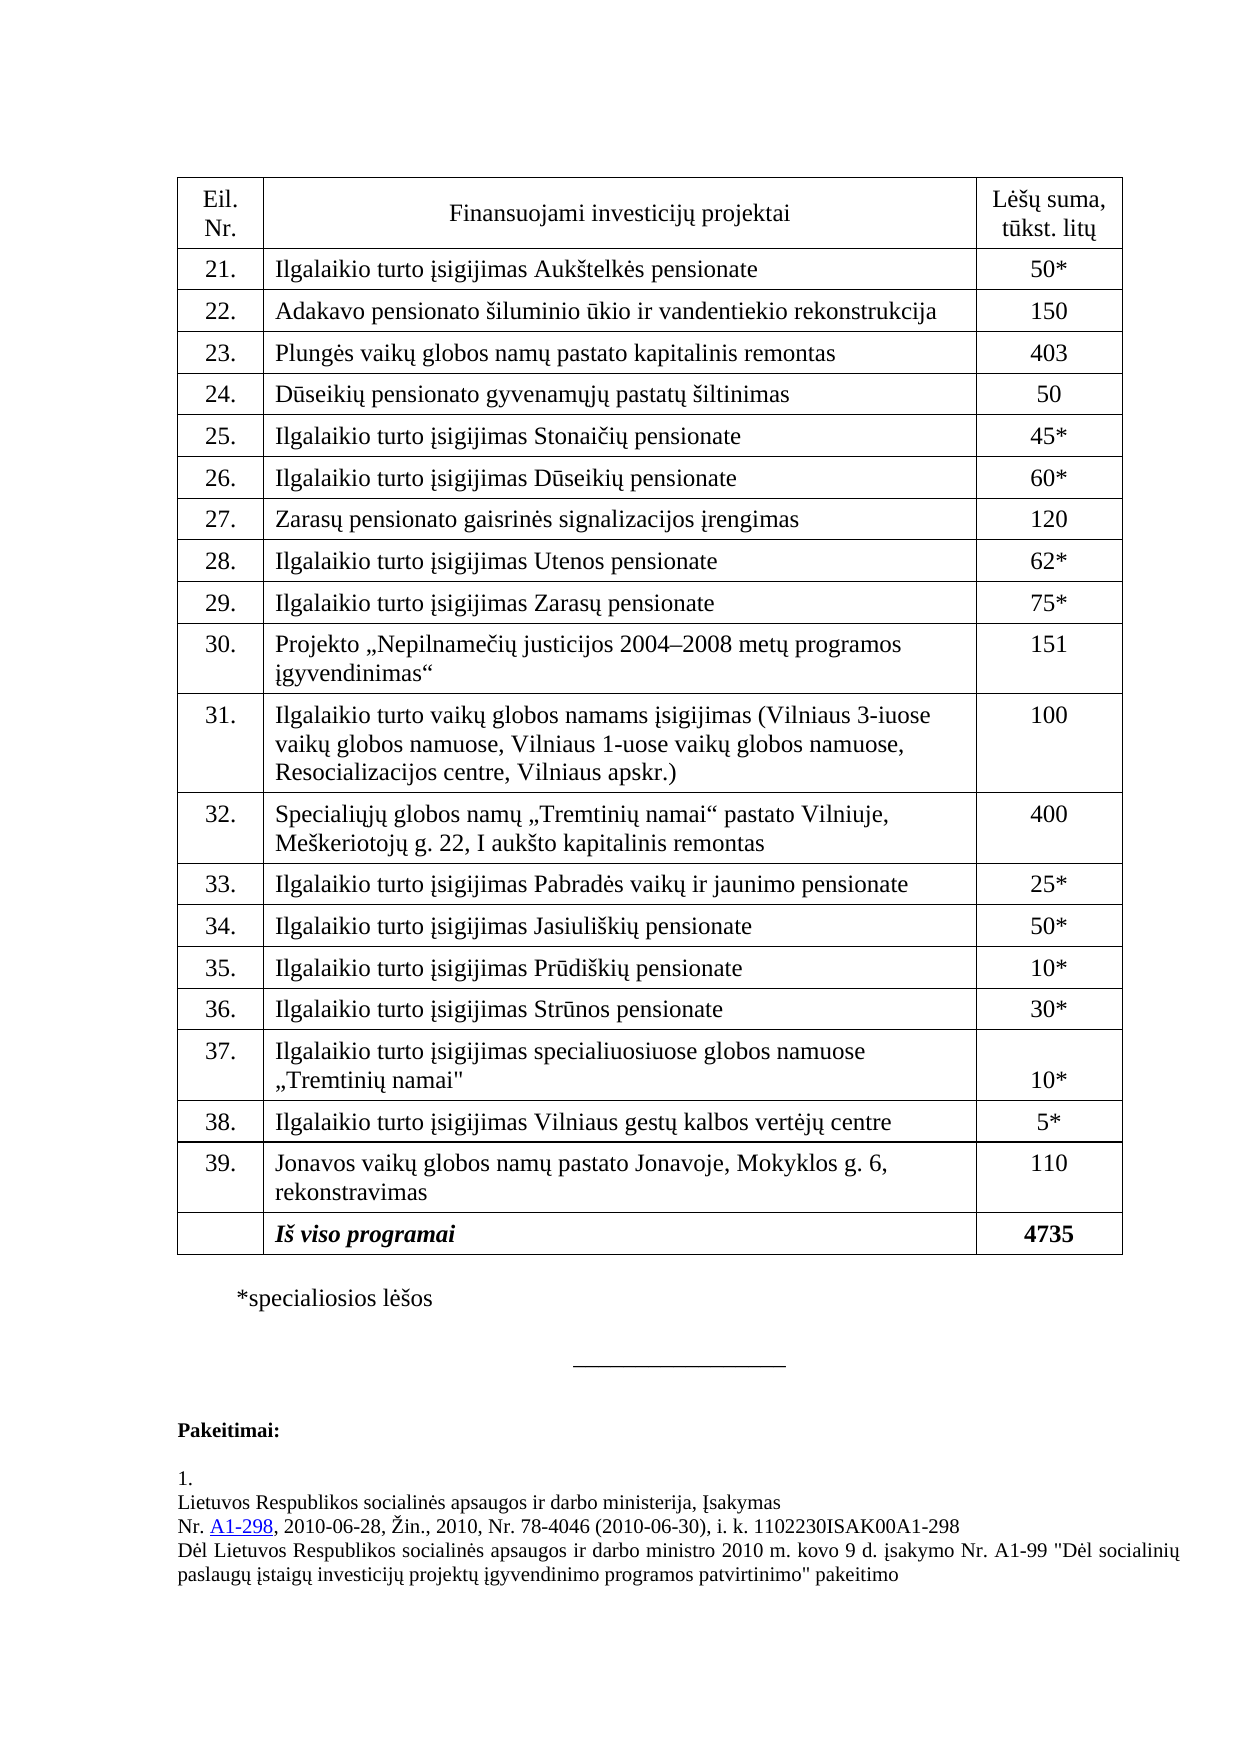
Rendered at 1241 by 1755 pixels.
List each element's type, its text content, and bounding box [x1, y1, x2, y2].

text Dėl Lietuvos Respublikos socialinės apsaugos ir darbo ministro 2010 m. kovo 9 d. įsakymo Nr. A1-99 "Dėl socialinių paslaugų įstaigų investicijų projektų įgyvendinimo programos patvirtinimo" pakeitimo [177, 1538, 1181, 1586]
table_cell Jonavos vaikų globos namų pastato Jonavoje, Mokyklos g. 6, rekonstravimas [264, 1143, 976, 1212]
table_cell 28. [178, 540, 263, 581]
text *specialiosios lėšos [177, 1283, 1181, 1312]
table_cell Projekto „Nepilnamečių justicijos 2004–2008 metų programos įgyvendinimas“ [264, 624, 976, 693]
table_cell 36. [178, 989, 263, 1029]
table_cell 45* [977, 415, 1122, 456]
table_cell Specialiųjų globos namų „Tremtinių namai“ pastato Vilniuje, Meškeriotojų g. 22, I aukšto kapitalinis remontas [264, 793, 976, 863]
table_cell Ilgalaikio turto įsigijimas Utenos pensionate [264, 540, 976, 581]
table_cell 5* [977, 1101, 1122, 1141]
table_cell Iš viso programai [264, 1213, 976, 1253]
table_cell 29. [178, 582, 263, 623]
table_cell Ilgalaikio turto įsigijimas Vilniaus gestų kalbos vertėjų centre [264, 1101, 976, 1141]
table_cell 22. [178, 290, 263, 331]
table_cell Dūseikių pensionato gyvenamųjų pastatų šiltinimas [264, 374, 976, 414]
text Nr. A1-298, 2010-06-28, Žin., 2010, Nr. 78-4046 (2010-06-30), i. k. 1102230ISAK00A1-298 [177, 1514, 1181, 1538]
table_cell 10* [977, 1030, 1122, 1100]
table_cell 38. [178, 1101, 263, 1141]
table_cell 25* [977, 864, 1122, 904]
table_cell Ilgalaikio turto įsigijimas Strūnos pensionate [264, 989, 976, 1029]
text Lietuvos Respublikos socialinės apsaugos ir darbo ministerija, Įsakymas [177, 1490, 1181, 1514]
table_cell 30* [977, 989, 1122, 1029]
text _________________ [177, 1341, 1181, 1369]
table_cell Ilgalaikio turto įsigijimas Jasiuliškių pensionate [264, 905, 976, 946]
table_cell Plungės vaikų globos namų pastato kapitalinis remontas [264, 332, 976, 373]
table_cell 37. [178, 1030, 263, 1100]
table_cell 62* [977, 540, 1122, 581]
table_cell Ilgalaikio turto įsigijimas Zarasų pensionate [264, 582, 976, 623]
table_cell Ilgalaikio turto įsigijimas Dūseikių pensionate [264, 457, 976, 498]
table_cell 35. [178, 947, 263, 988]
table_cell 60* [977, 457, 1122, 498]
table_cell 100 [977, 694, 1122, 792]
table_cell Ilgalaikio turto įsigijimas Prūdiškių pensionate [264, 947, 976, 988]
table_cell 24. [178, 374, 263, 414]
table_cell Zarasų pensionato gaisrinės signalizacijos įrengimas [264, 499, 976, 539]
table_cell 50 [977, 374, 1122, 414]
table_cell 75* [977, 582, 1122, 623]
table_cell 27. [178, 499, 263, 539]
table_cell 34. [178, 905, 263, 946]
table_cell Ilgalaikio turto įsigijimas Pabradės vaikų ir jaunimo pensionate [264, 864, 976, 904]
table_cell 25. [178, 415, 263, 456]
table_cell 50* [977, 249, 1122, 289]
table_cell 110 [977, 1143, 1122, 1212]
table_cell 31. [178, 694, 263, 792]
table_cell 403 [977, 332, 1122, 373]
table_cell 10* [977, 947, 1122, 988]
table_header Finansuojami investicijų projektai [264, 178, 976, 248]
table_cell [178, 1213, 263, 1253]
table_cell Ilgalaikio turto įsigijimas Stonaičių pensionate [264, 415, 976, 456]
table_cell 33. [178, 864, 263, 904]
table_cell 151 [977, 624, 1122, 693]
table_header Eil. Nr. [178, 178, 263, 248]
text 1. [177, 1466, 1181, 1490]
table_cell 32. [178, 793, 263, 863]
table_cell 150 [977, 290, 1122, 331]
table_header Lėšų suma, tūkst. litų [977, 178, 1122, 248]
table_cell 50* [977, 905, 1122, 946]
table_cell 4735 [977, 1213, 1122, 1253]
table_cell 39. [178, 1143, 263, 1212]
table_cell 120 [977, 499, 1122, 539]
table_cell 400 [977, 793, 1122, 863]
table_cell Ilgalaikio turto vaikų globos namams įsigijimas (Vilniaus 3-iuose vaikų globos namuose, Vilniaus 1-uose vaikų globos namuose, Resocializacijos centre, Vilniaus apskr.) [264, 694, 976, 792]
table_cell 26. [178, 457, 263, 498]
table_cell Adakavo pensionato šiluminio ūkio ir vandentiekio rekonstrukcija [264, 290, 976, 331]
table_cell Ilgalaikio turto įsigijimas Aukštelkės pensionate [264, 249, 976, 289]
table_cell 23. [178, 332, 263, 373]
table_cell 30. [178, 624, 263, 693]
table_cell 21. [178, 249, 263, 289]
text Pakeitimai: [177, 1418, 1181, 1442]
table_cell Ilgalaikio turto įsigijimas specialiuosiuose globos namuose „Tremtinių namai" [264, 1030, 976, 1100]
